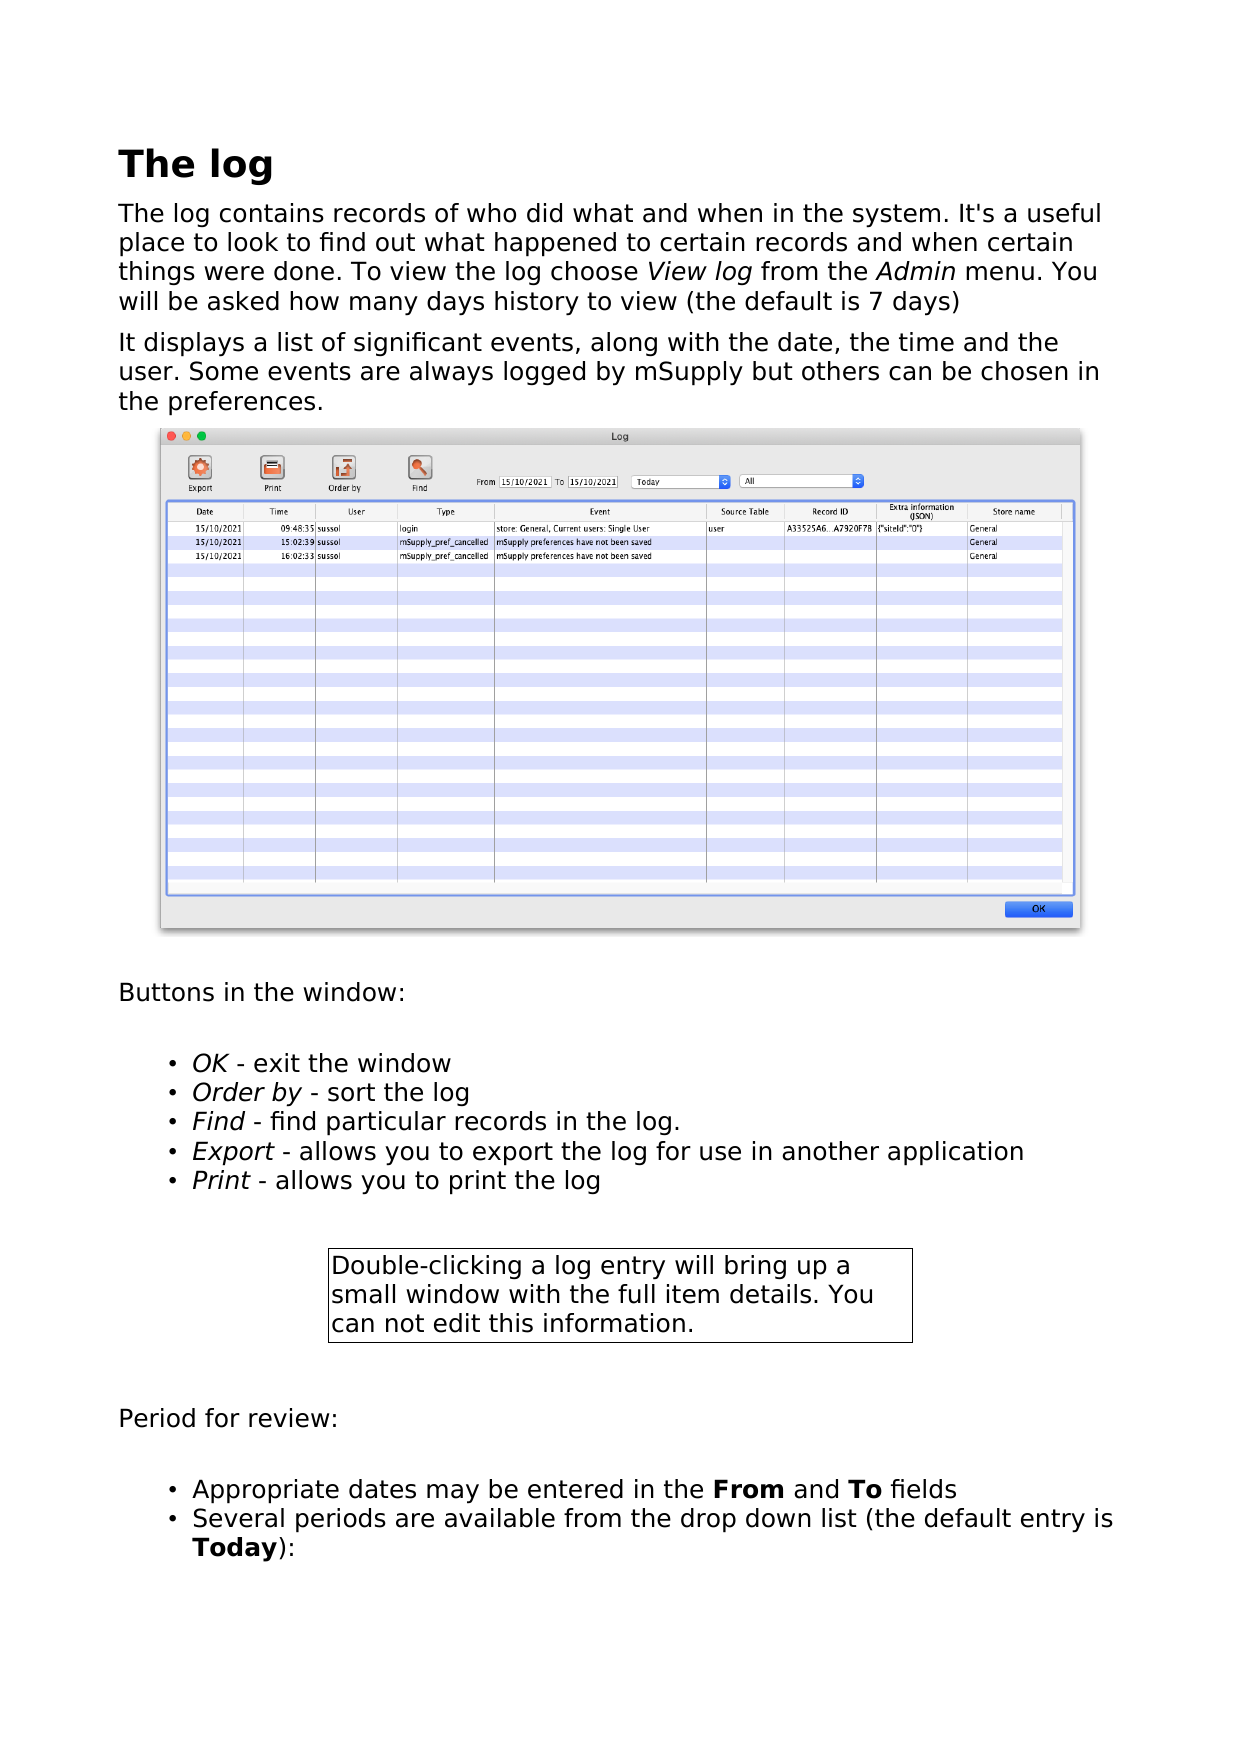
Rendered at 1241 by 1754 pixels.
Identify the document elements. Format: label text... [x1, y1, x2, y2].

text It displays a list of significant events, along with the date, the time and the user. Some events are always logged by mSupply but others can be chosen in the preferences. [118, 328, 1122, 416]
table_header Double-clicking a log entry will bring up a small window with the full item details. You can not edit this information. [329, 1249, 912, 1342]
list Export - allows you to export the log for use in another application [177, 1137, 1122, 1166]
text Buttons in the window: [118, 978, 1122, 1007]
list Print - allows you to print the log [177, 1166, 1122, 1195]
text The log contains records of who did what and when in the system. It's a useful place to look to find out what happened to certain records and when certain things were done. To view the log choose View log from the Admin menu. You will be asked how many days history to view (the default is 7 days) [118, 199, 1122, 316]
picture [151, 428, 1089, 937]
list Find - find particular records in the log. [177, 1108, 1122, 1137]
subtitle The log [118, 143, 1122, 187]
list OK - exit the window [177, 1049, 1122, 1078]
text Period for review: [118, 1404, 1122, 1433]
list Order by - sort the log [177, 1078, 1122, 1108]
list Appropriate dates may be entered in the From and To fields [177, 1475, 1122, 1504]
list Several periods are available from the drop down list (the default entry is Today): [177, 1504, 1122, 1563]
